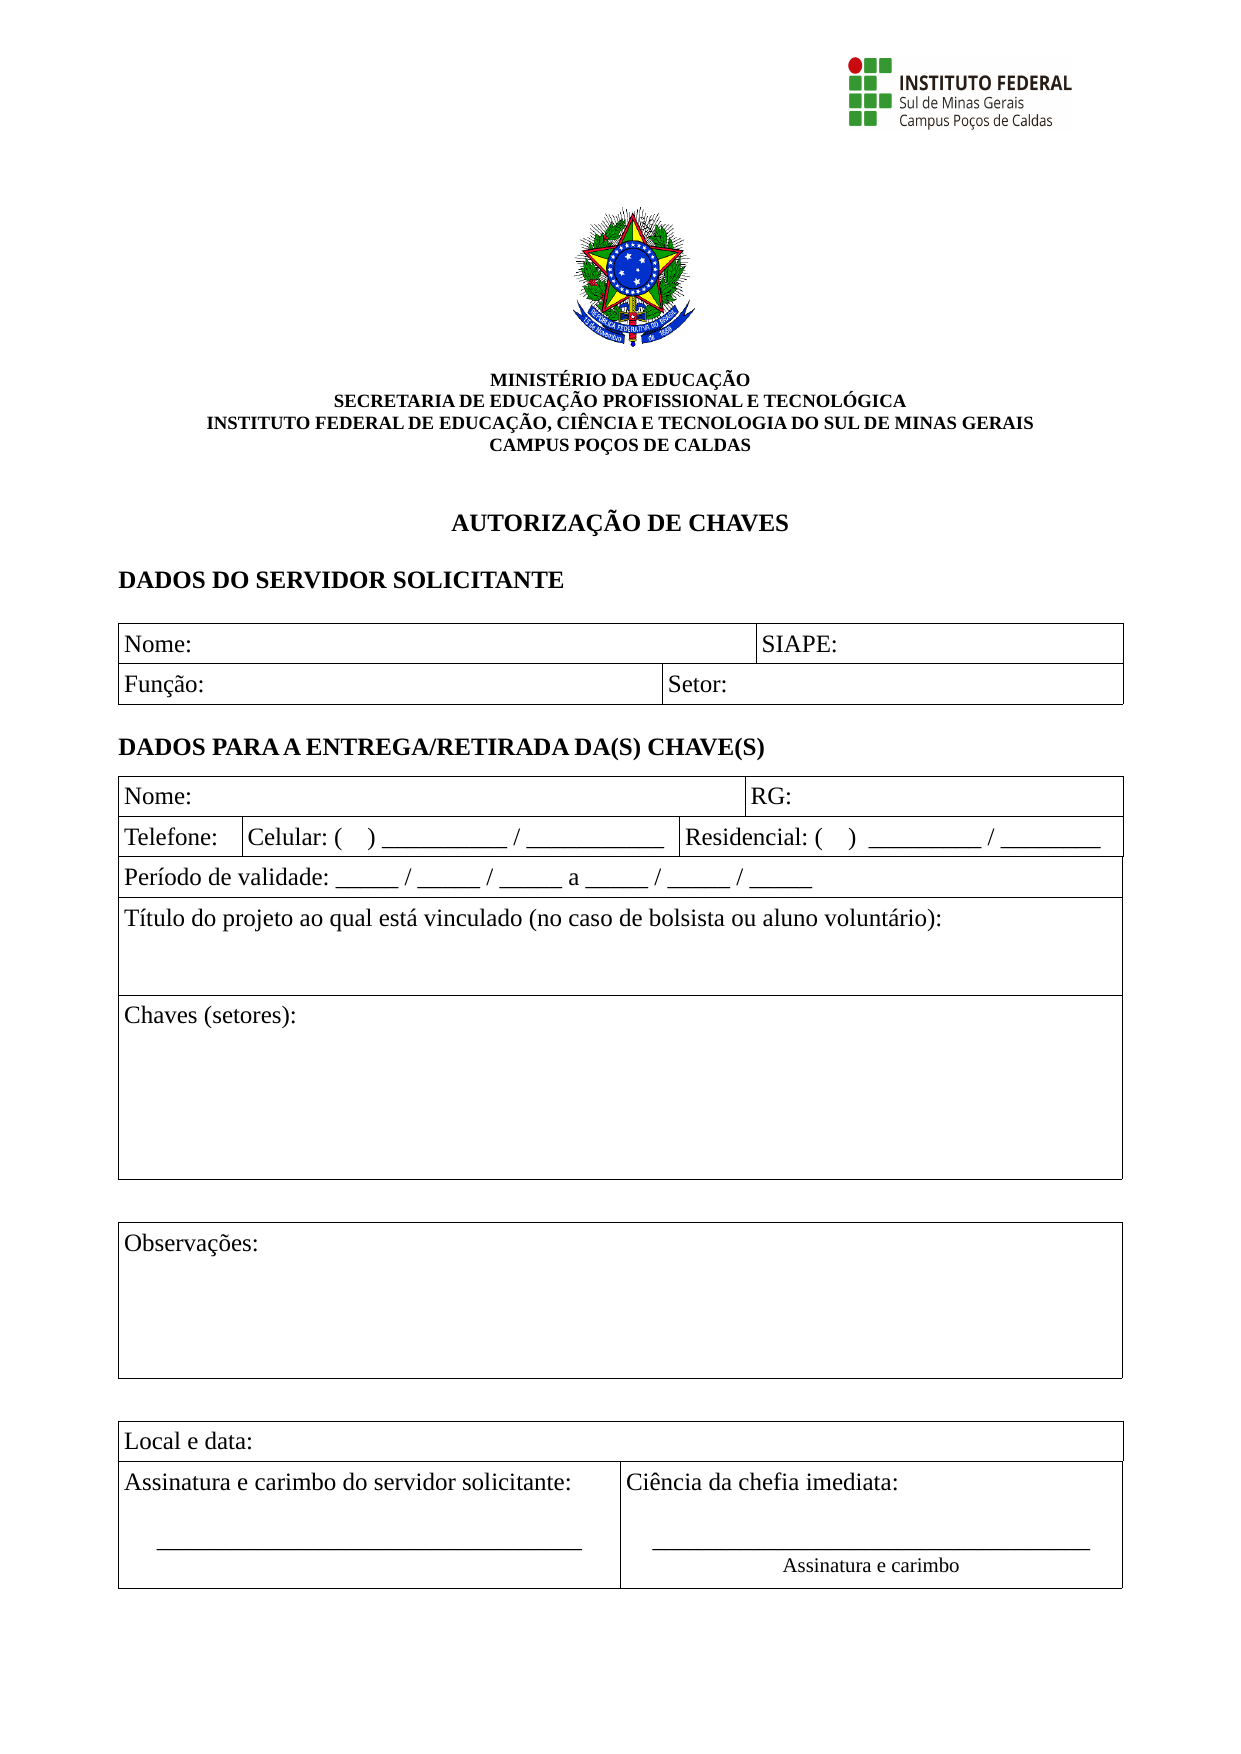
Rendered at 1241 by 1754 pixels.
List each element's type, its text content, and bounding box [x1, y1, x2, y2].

table_header Função: [119, 664, 662, 704]
table_header Título do projeto ao qual está vinculado (no caso de bolsista ou aluno voluntário): [119, 898, 1122, 995]
text DADOS PARA A ENTREGA/RETIRADA DA(S) CHAVE(S) [118, 732, 1122, 761]
table_header Nome: [119, 624, 756, 663]
table_header Ciência da chefia imediata: ___________________________________ Assinatura e carimbo [621, 1462, 1122, 1588]
text CAMPUS POÇOS DE CALDAS [118, 433, 1122, 455]
text MINISTÉRIO DA EDUCAÇÃO [118, 369, 1122, 390]
table_header Celular: ( ) __________ / ___________ [243, 817, 679, 856]
table_header Chaves (setores): [119, 996, 1122, 1179]
picture [848, 57, 1073, 131]
text DADOS DO SERVIDOR SOLICITANTE [118, 565, 1122, 594]
table_header Local e data: [119, 1422, 1123, 1461]
table_header Nome: [119, 777, 745, 816]
text AUTORIZAÇÃO DE CHAVES [118, 508, 1122, 537]
table_header Setor: [663, 664, 1123, 704]
table_header Residencial: ( ) _________ / ________ [680, 817, 1123, 856]
table_header Observações: [119, 1223, 1122, 1377]
table_header RG: [746, 777, 1123, 816]
table_header Período de validade: _____ / _____ / _____ a _____ / _____ / _____ [119, 857, 1122, 897]
text SECRETARIA DE EDUCAÇÃO PROFISSIONAL E TECNOLÓGICA [118, 390, 1122, 412]
picture [566, 203, 698, 349]
table_header Assinatura e carimbo do servidor solicitante: __________________________________ [119, 1462, 620, 1588]
text INSTITUTO FEDERAL DE EDUCAÇÃO, CIÊNCIA E TECNOLOGIA DO SUL DE MINAS GERAIS [118, 412, 1122, 433]
table_header Telefone: [119, 817, 242, 856]
table_header SIAPE: [757, 624, 1123, 663]
